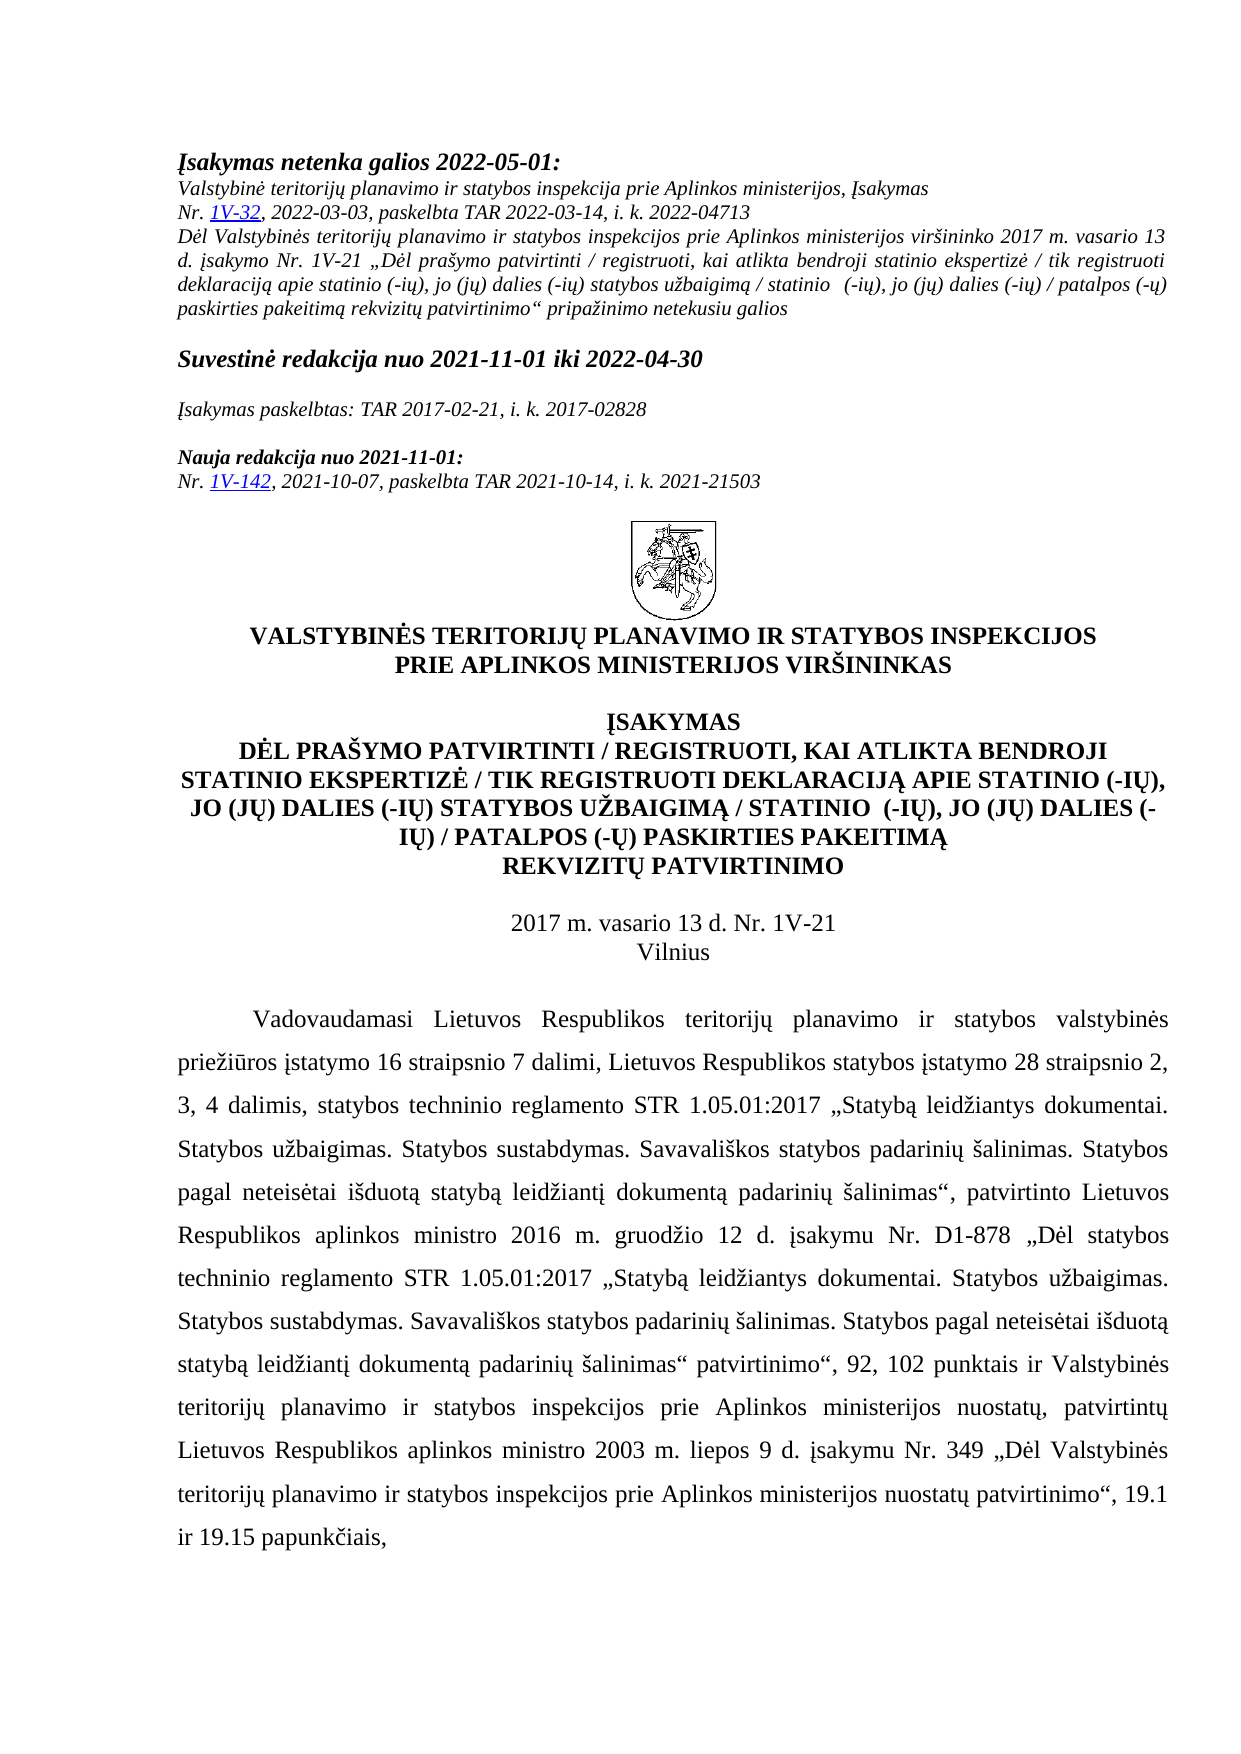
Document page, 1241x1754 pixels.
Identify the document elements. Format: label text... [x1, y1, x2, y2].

text Nauja redakcija nuo 2021-11-01: [177, 445, 1169, 469]
text Nr. 1V-32, 2022-03-03, paskelbta TAR 2022-03-14, i. k. 2022-04713 [177, 200, 1169, 224]
text VALSTYBINĖS TERITORIJŲ PLANAVIMO IR STATYBOS INSPEKCIJOS [177, 621, 1169, 650]
text Nr. 1V-142, 2021-10-07, paskelbta TAR 2021-10-14, i. k. 2021-21503 [177, 469, 1169, 493]
text DĖL PRAŠYMO PATVIRTINTI / REGISTRUOTI, KAI ATLIKTA BENDROJI STATINIO EKSPERTIZĖ / TIK REGISTRUOTI DEKLARACIJĄ APIE STATINIO (-IŲ), JO (JŲ) DALIES (-IŲ) STATYBOS UŽBAIGIMĄ / STATINIO (-IŲ), JO (JŲ) DALIES (-IŲ) / PATALPOS (-Ų) PASKIRTIES PAKEITIMĄ [177, 736, 1169, 851]
text Vadovaudamasi Lietuvos Respublikos teritorijų planavimo ir statybos valstybinės priežiūros įstatymo 16 straipsnio 7 dalimi, Lietuvos Respublikos statybos įstatymo 28 straipsnio 2, 3, 4 dalimis, statybos techninio reglamento STR 1.05.01:2017 „Statybą leidžiantys dokumentai. Statybos užbaigimas. Statybos sustabdymas. Savavališkos statybos padarinių šalinimas. Statybos pagal neteisėtai išduotą statybą leidžiantį dokumentą padarinių šalinimas“, patvirtinto Lietuvos Respublikos aplinkos ministro 2016 m. gruodžio 12 d. įsakymu Nr. D1-878 „Dėl statybos techninio reglamento STR 1.05.01:2017 „Statybą leidžiantys dokumentai. Statybos užbaigimas. Statybos sustabdymas. Savavališkos statybos padarinių šalinimas. Statybos pagal neteisėtai išduotą statybą leidžiantį dokumentą padarinių šalinimas“ patvirtinimo“, 92, 102 punktais ir Valstybinės teritorijų planavimo ir statybos inspekcijos prie Aplinkos ministerijos nuostatų, patvirtintų Lietuvos Respublikos aplinkos ministro 2003 m. liepos 9 d. įsakymu Nr. 349 „Dėl Valstybinės teritorijų planavimo ir statybos inspekcijos prie Aplinkos ministerijos nuostatų patvirtinimo“, 19.1 ir 19.15 papunkčiais, [177, 1004, 1169, 1551]
text ĮSAKYMAS [177, 707, 1169, 736]
text PRIE APLINKOS MINISTERIJOS VIRŠININKAS [177, 650, 1169, 678]
text Įsakymas paskelbtas: TAR 2017-02-21, i. k. 2017-02828 [177, 397, 1169, 421]
text 2017 m. vasario 13 d. Nr. 1V-21 [177, 908, 1169, 937]
text Vilnius [177, 937, 1169, 966]
text Valstybinė teritorijų planavimo ir statybos inspekcija prie Aplinkos ministerijos, Įsakymas [177, 176, 1169, 200]
text Dėl Valstybinės teritorijų planavimo ir statybos inspekcijos prie Aplinkos ministerijos viršininko 2017 m. vasario 13 d. įsakymo Nr. 1V-21 „Dėl prašymo patvirtinti / registruoti, kai atlikta bendroji statinio ekspertizė / tik registruoti deklaraciją apie statinio (-ių), jo (jų) dalies (-ių) statybos užbaigimą / statinio (-ių), jo (jų) dalies (-ių) / patalpos (-ų) paskirties pakeitimą rekvizitų patvirtinimo“ pripažinimo netekusiu galios [177, 224, 1169, 320]
text Suvestinė redakcija nuo 2021-11-01 iki 2022-04-30 [177, 344, 1169, 373]
text Įsakymas netenka galios 2022-05-01: [177, 147, 1169, 176]
text REKVIZITŲ PATVIRTINIMO [177, 851, 1169, 880]
